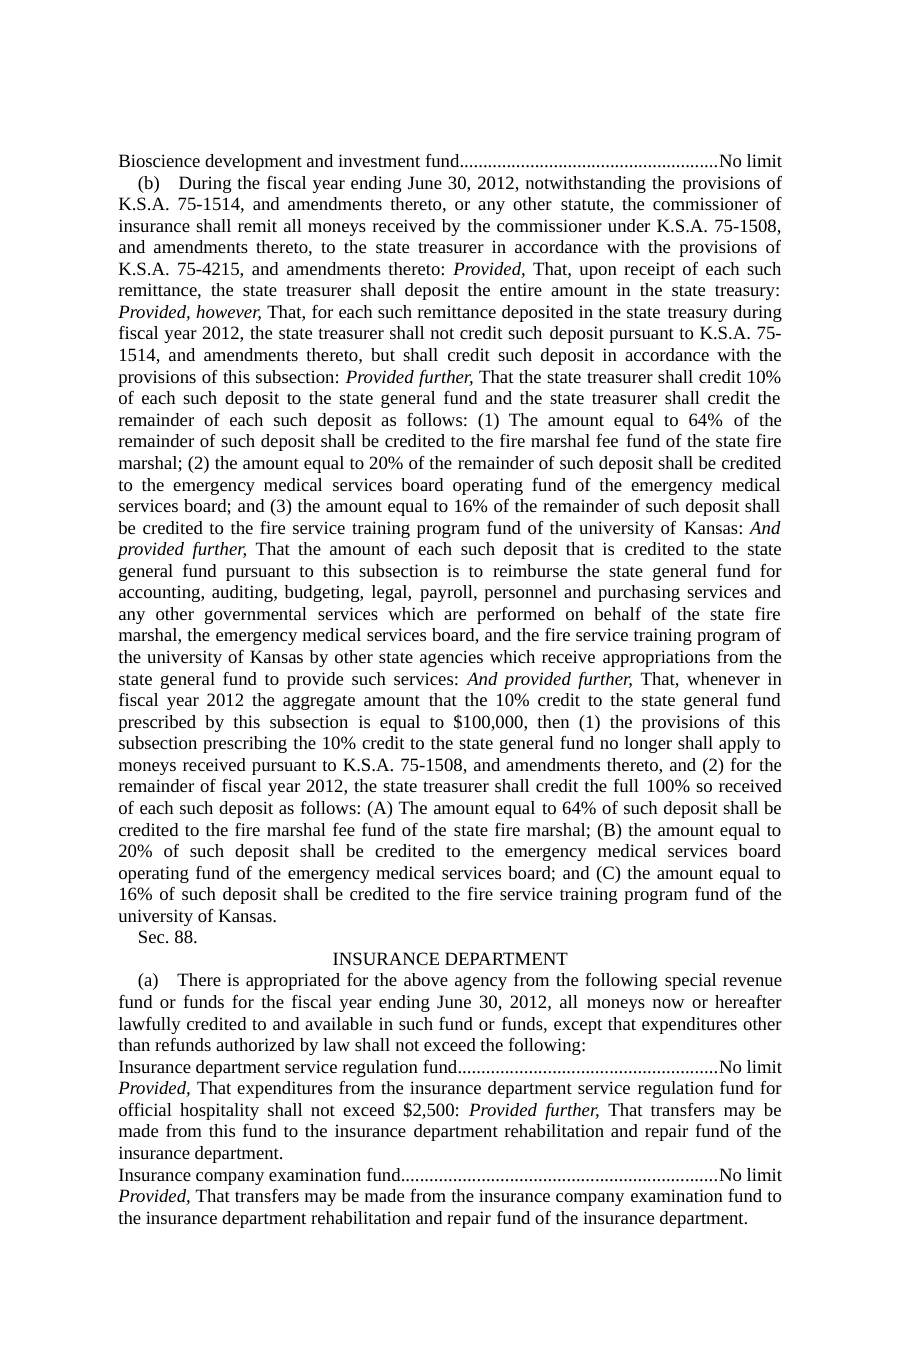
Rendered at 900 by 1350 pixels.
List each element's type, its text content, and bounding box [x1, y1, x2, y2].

text Bioscience development and investment fund No limit [118, 150, 782, 172]
text INSURANCE DEPARTMENT [118, 948, 782, 969]
text (a) There is appropriated for the above agency from the following special revenue fund or funds for the fiscal year ending June 30, 2012, all moneys now or hereafter lawfully credited to and available in such fund or funds, except that expenditures other than refunds authorized by law shall not exceed the following: [118, 969, 782, 1056]
text Provided, That transfers may be made from the insurance company examination fund to the insurance department rehabilitation and repair fund of the insurance department. [118, 1185, 782, 1228]
text (b) During the fiscal year ending June 30, 2012, notwithstanding the provisions of K.S.A. 75-1514, and amendments thereto, or any other statute, the commissioner of insurance shall remit all moneys received by the commissioner under K.S.A. 75-1508, and amendments thereto, to the state treasurer in accordance with the provisions of K.S.A. 75-4215, and amendments thereto: Provided, That, upon receipt of each such remittance, the state treasurer shall deposit the entire amount in the state treasury: Provided, however, That, for each such remittance deposited in the state treasury during fiscal year 2012, the state treasurer shall not credit such deposit pursuant to K.S.A. 75-1514, and amendments thereto, but shall credit such deposit in accordance with the provisions of this subsection: Provided further, That the state treasurer shall credit 10% of each such deposit to the state general fund and the state treasurer shall credit the remainder of each such deposit as follows: (1) The amount equal to 64% of the remainder of such deposit shall be credited to the fire marshal fee fund of the state fire marshal; (2) the amount equal to 20% of the remainder of such deposit shall be credited to the emergency medical services board operating fund of the emergency medical services board; and (3) the amount equal to 16% of the remainder of such deposit shall be credited to the fire service training program fund of the university of Kansas: And provided further, That the amount of each such deposit that is credited to the state general fund pursuant to this subsection is to reimburse the state general fund for accounting, auditing, budgeting, legal, payroll, personnel and purchasing services and any other governmental services which are performed on behalf of the state fire marshal, the emergency medical services board, and the fire service training program of the university of Kansas by other state agencies which receive appropriations from the state general fund to provide such services: And provided further, That, whenever in fiscal year 2012 the aggregate amount that the 10% credit to the state general fund prescribed by this subsection is equal to $100,000, then (1) the provisions of this subsection prescribing the 10% credit to the state general fund no longer shall apply to moneys received pursuant to K.S.A. 75-1508, and amendments thereto, and (2) for the remainder of fiscal year 2012, the state treasurer shall credit the full 100% so received of each such deposit as follows: (A) The amount equal to 64% of such deposit shall be credited to the fire marshal fee fund of the state fire marshal; (B) the amount equal to 20% of such deposit shall be credited to the emergency medical services board operating fund of the emergency medical services board; and (C) the amount equal to 16% of such deposit shall be credited to the fire service training program fund of the university of Kansas. [118, 172, 782, 926]
text Insurance company examination fund No limit [118, 1163, 782, 1185]
text Sec. 88. [118, 926, 782, 948]
text Insurance department service regulation fund No limit [118, 1056, 782, 1077]
text Provided, That expenditures from the insurance department service regulation fund for official hospitality shall not exceed $2,500: Provided further, That transfers may be made from this fund to the insurance department rehabilitation and repair fund of the insurance department. [118, 1077, 782, 1163]
